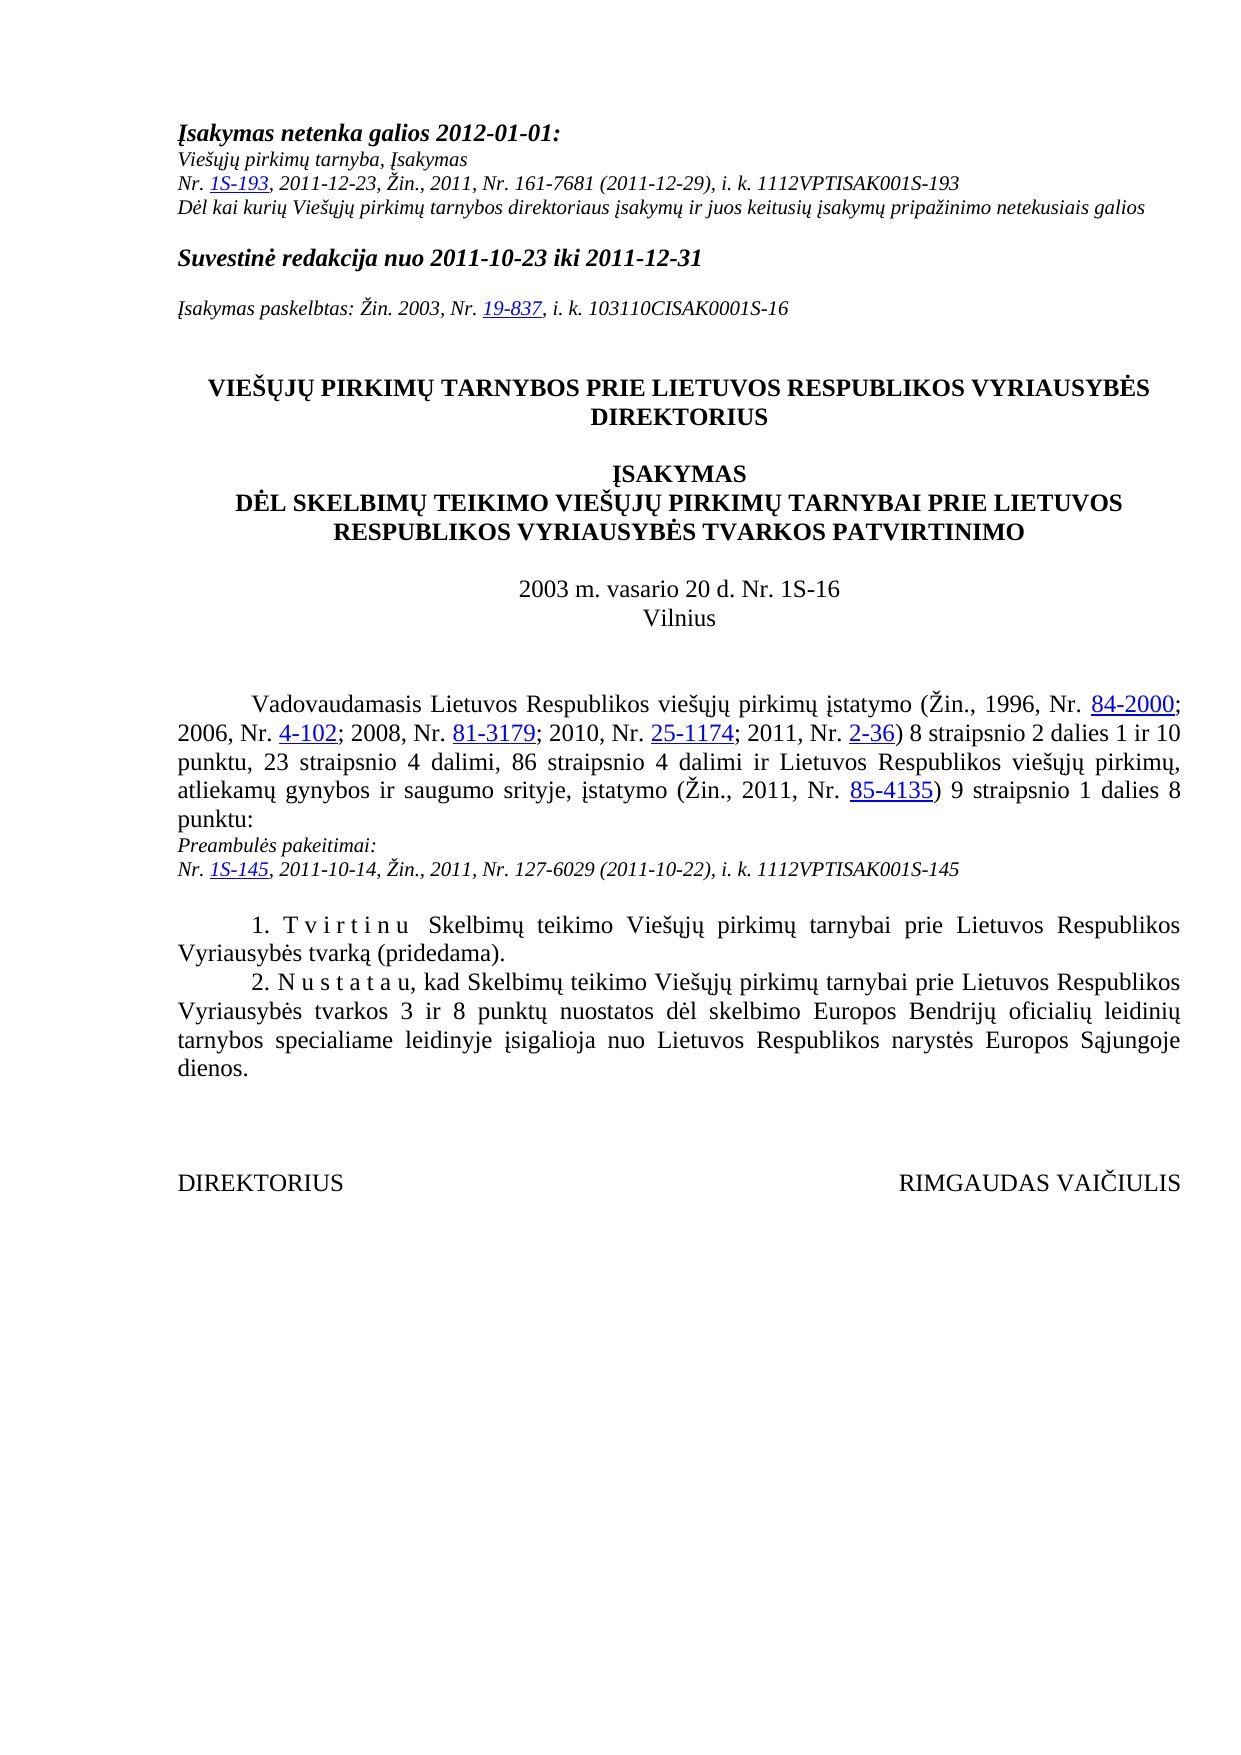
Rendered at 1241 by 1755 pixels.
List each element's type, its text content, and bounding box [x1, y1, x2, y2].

text Įsakymas netenka galios 2012-01-01: [177, 118, 1181, 147]
text Direktorius Rimgaudas Vaičiulis [177, 1168, 1181, 1197]
text Nr. 1S-193, 2011-12-23, Žin., 2011, Nr. 161-7681 (2011-12-29), i. k. 1112VPTISAK001S-193 [177, 171, 1181, 195]
text Vadovaudamasis Lietuvos Respublikos viešųjų pirkimų įstatymo (Žin., 1996, Nr. 84-2000; 2006, Nr. 4-102; 2008, Nr. 81-3179; 2010, Nr. 25-1174; 2011, Nr. 2-36) 8 straipsnio 2 dalies 1 ir 10 punktu, 23 straipsnio 4 dalimi, 86 straipsnio 4 dalimi ir Lietuvos Respublikos viešųjų pirkimų, atliekamų gynybos ir saugumo srityje, įstatymo (Žin., 2011, Nr. 85-4135) 9 straipsnio 1 dalies 8 punktu: [177, 689, 1181, 833]
text Nr. 1S-145, 2011-10-14, Žin., 2011, Nr. 127-6029 (2011-10-22), i. k. 1112VPTISAK001S-145 [177, 857, 1181, 881]
text Viešųjų pirkimų tarnyba, Įsakymas [177, 147, 1181, 171]
text DĖL SKELBIMŲ TEIKIMO VIEŠŲJŲ PIRKIMŲ TARNYBAI PRIE LIETUVOS RESPUBLIKOS VYRIAUSYBĖS TVARKOS PATVIRTINIMO [177, 488, 1181, 545]
text Suvestinė redakcija nuo 2011-10-23 iki 2011-12-31 [177, 243, 1181, 272]
text VIEŠŲJŲ PIRKIMŲ TARNYBOS PRIE LIETUVOS RESPUBLIKOS VYRIAUSYBĖS DIREKTORIUS [177, 373, 1181, 430]
text Preambulės pakeitimai: [177, 833, 1181, 857]
text ĮSAKYMAS [177, 459, 1181, 488]
text 1. Tvirtinu Skelbimų teikimo Viešųjų pirkimų tarnybai prie Lietuvos Respublikos Vyriausybės tvarką (pridedama). [177, 910, 1181, 967]
text Dėl kai kurių Viešųjų pirkimų tarnybos direktoriaus įsakymų ir juos keitusių įsakymų pripažinimo netekusiais galios [177, 195, 1181, 219]
text Įsakymas paskelbtas: Žin. 2003, Nr. 19-837, i. k. 103110CISAK0001S-16 [177, 296, 1181, 320]
text Vilnius [177, 603, 1181, 632]
text 2. Nustatau, kad Skelbimų teikimo Viešųjų pirkimų tarnybai prie Lietuvos Respublikos Vyriausybės tvarkos 3 ir 8 punktų nuostatos dėl skelbimo Europos Bendrijų oficialių leidinių tarnybos specialiame leidinyje įsigalioja nuo Lietuvos Respublikos narystės Europos Sąjungoje dienos. [177, 967, 1181, 1082]
text 2003 m. vasario 20 d. Nr. 1S-16 [177, 574, 1181, 603]
